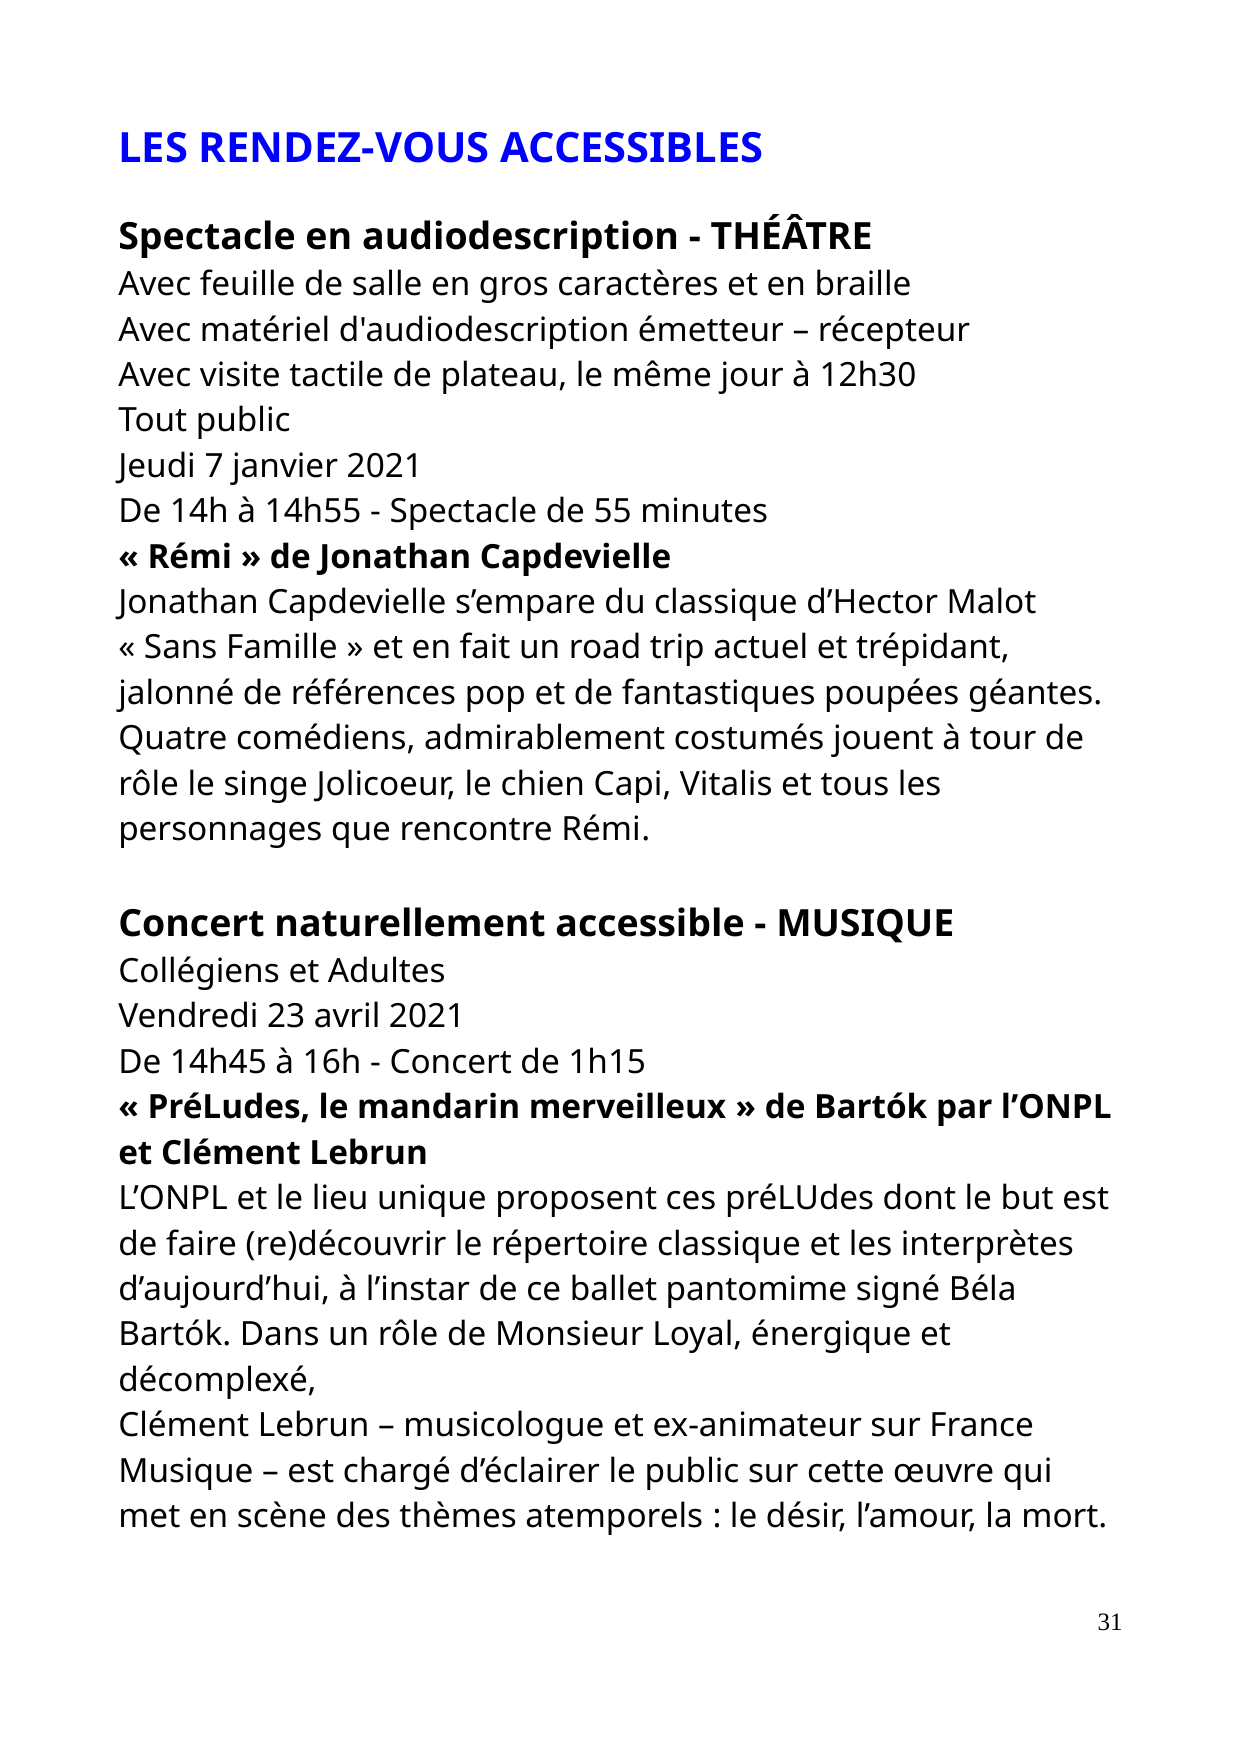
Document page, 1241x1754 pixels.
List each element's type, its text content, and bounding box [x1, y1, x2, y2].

text « Rémi » de Jonathan Capdevielle [118, 532, 1122, 578]
text Musique – est chargé d’éclairer le public sur cette œuvre qui met en scène des thèmes atemporels : le désir, l’amour, la mort. [118, 1446, 1122, 1537]
text Tout public [118, 396, 1122, 442]
text De 14h à 14h55 - Spectacle de 55 minutes [118, 487, 1122, 532]
text Jeudi 7 janvier 2021 [118, 442, 1122, 487]
text Avec feuille de salle en gros caractères et en braille [118, 260, 1122, 305]
text Vendredi 23 avril 2021 [118, 992, 1122, 1038]
text LES RENDEZ-VOUS ACCESSIBLES [118, 118, 1122, 175]
text Concert naturellement accessible - MUSIQUE [118, 896, 1122, 947]
text Jonathan Capdevielle s’empare du classique d’Hector Malot « Sans Famille » et en fait un road trip actuel et trépidant, jalonné de références pop et de fantastiques poupées géantes. Quatre comédiens, admirablement costumés jouent à tour de rôle le singe Jolicoeur, le chien Capi, Vitalis et tous les personnages que rencontre Rémi. [118, 578, 1122, 850]
text Collégiens et Adultes [118, 947, 1122, 992]
text L’ONPL et le lieu unique proposent ces préLUdes dont le but est de faire (re)découvrir le répertoire classique et les interprètes d’aujourd’hui, à l’instar de ce ballet pantomime signé Béla Bartók. Dans un rôle de Monsieur Loyal, énergique et décomplexé, [118, 1174, 1122, 1401]
text « PréLudes, le mandarin merveilleux » de Bartók par l’ONPL et Clément Lebrun [118, 1083, 1122, 1174]
text Clément Lebrun – musicologue et ex-animateur sur France [118, 1401, 1122, 1446]
text Spectacle en audiodescription - THÉÂTRE [118, 209, 1122, 260]
text De 14h45 à 16h - Concert de 1h15 [118, 1038, 1122, 1083]
text Avec matériel d'audiodescription émetteur – récepteur [118, 305, 1122, 351]
text Avec visite tactile de plateau, le même jour à 12h30 [118, 351, 1122, 396]
